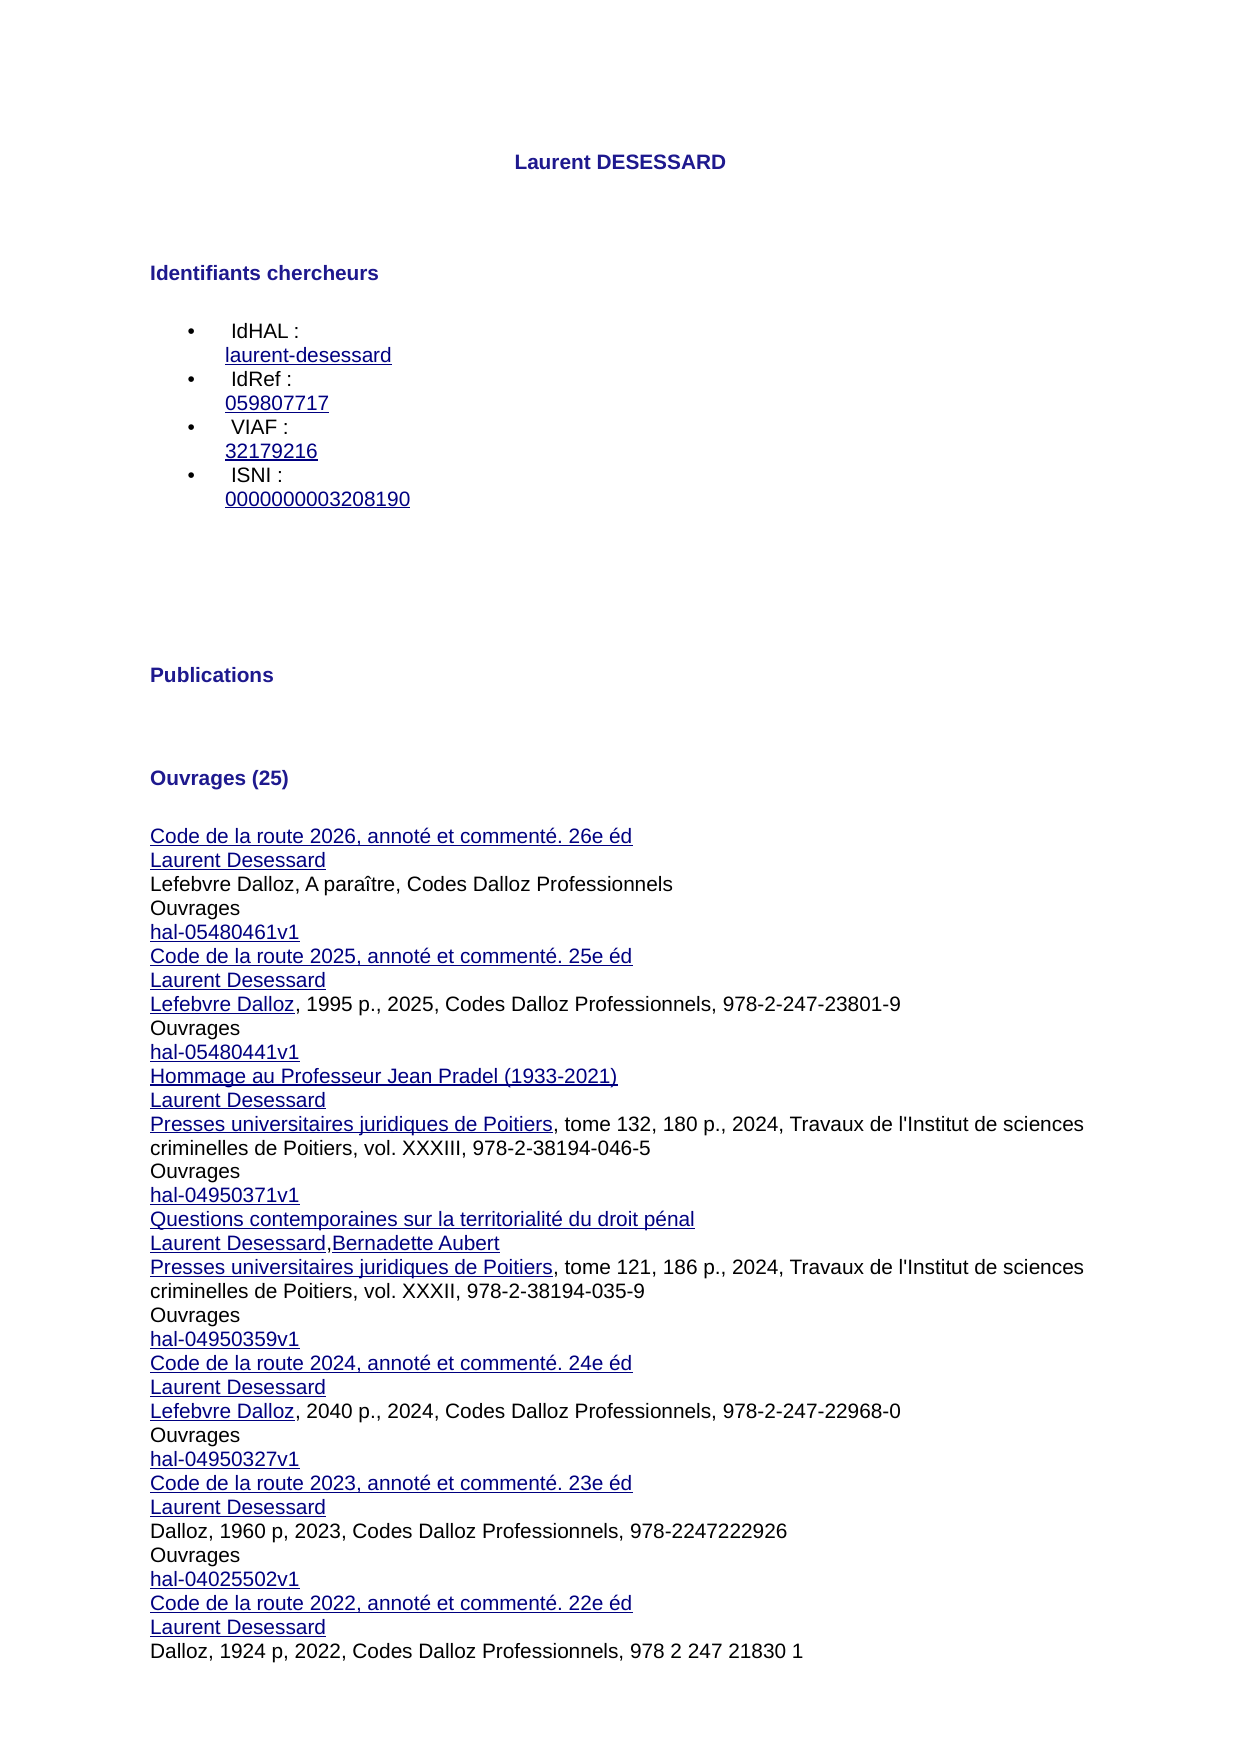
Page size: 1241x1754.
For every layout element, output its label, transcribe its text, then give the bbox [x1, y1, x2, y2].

table_cell Questions contemporaines sur la territorialité du droit pénal Laurent Desessard,Bernadette Aubert Presses universitaires juridiques de Poitiers, tome 121, 186 p., 2024, Travaux de l'Institut de sciences criminelles de Poitiers, vol. XXXII, 978-2-38194-035-9 Ouvrages hal-04950359v1 [150, 1207, 1090, 1351]
table_cell Code de la route 2024, annoté et commenté. 24e éd Laurent Desessard Lefebvre Dalloz, 2040 p., 2024, Codes Dalloz Professionnels, 978-2-247-22968-0 Ouvrages hal-04950327v1 [150, 1351, 1090, 1471]
table_cell Hommage au Professeur Jean Pradel (1933-2021) Laurent Desessard Presses universitaires juridiques de Poitiers, tome 132, 180 p., 2024, Travaux de l'Institut de sciences criminelles de Poitiers, vol. XXXIII, 978-2-38194-046-5 Ouvrages hal-04950371v1 [150, 1064, 1090, 1207]
table_cell Code de la route 2022, annoté et commenté. 22e éd Laurent Desessard Dalloz, 1924 p, 2022, Codes Dalloz Professionnels, 978 2 247 21830 1 [150, 1591, 1090, 1662]
list 059807717 [187, 391, 1090, 414]
table_cell Code de la route 2025, annoté et commenté. 25e éd Laurent Desessard Lefebvre Dalloz, 1995 p., 2025, Codes Dalloz Professionnels, 978-2-247-23801-9 Ouvrages hal-05480441v1 [150, 944, 1090, 1063]
list 32179216 [187, 438, 1090, 462]
subtitle Laurent DESESSARD [150, 150, 1090, 174]
list IdHAL : [187, 319, 1090, 343]
list VIAF : [187, 414, 1090, 438]
list 0000000003208190 [187, 486, 1090, 510]
subtitle Publications [150, 662, 1090, 686]
subtitle Identifiants chercheurs [150, 260, 1090, 284]
table_header Code de la route 2026, annoté et commenté. 26e éd Laurent Desessard Lefebvre Dalloz, A paraître, Codes Dalloz Professionnels Ouvrages hal-05480461v1 [150, 824, 1090, 944]
list ISNI : [187, 462, 1090, 486]
list laurent-desessard [187, 343, 1090, 367]
subtitle Ouvrages (25) [150, 766, 1090, 789]
list IdRef : [187, 367, 1090, 391]
table_cell Code de la route 2023, annoté et commenté. 23e éd Laurent Desessard Dalloz, 1960 p, 2023, Codes Dalloz Professionnels, 978-2247222926 Ouvrages hal-04025502v1 [150, 1471, 1090, 1591]
